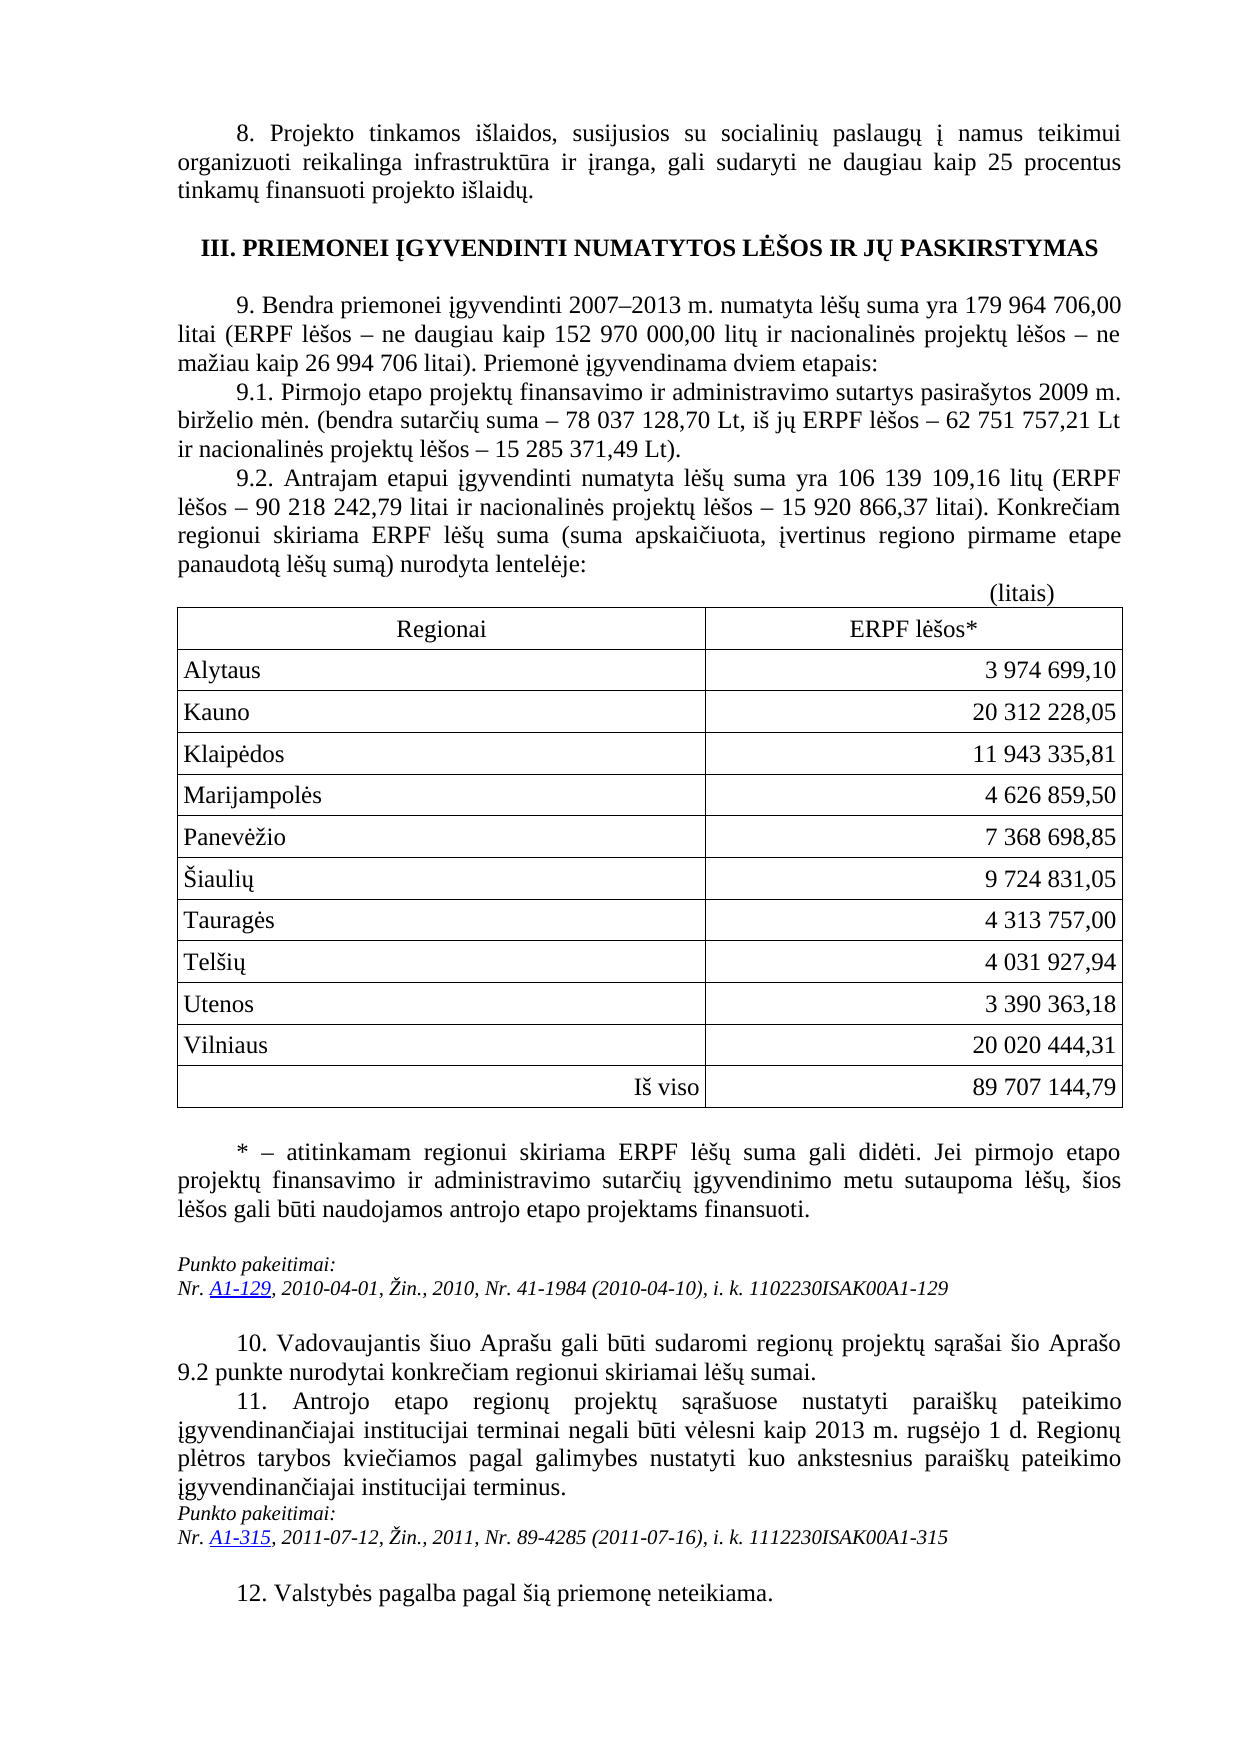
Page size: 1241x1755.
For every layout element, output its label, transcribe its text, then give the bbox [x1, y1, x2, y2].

table_cell 4 031 927,94 [706, 941, 1122, 982]
text 9.1. Pirmojo etapo projektų finansavimo ir administravimo sutartys pasirašytos 2009 m. birželio mėn. (bendra sutarčių suma – 78 037 128,70 Lt, iš jų ERPF lėšos – 62 751 757,21 Lt ir nacionalinės projektų lėšos – 15 285 371,49 Lt). [177, 377, 1122, 463]
text 11. Antrojo etapo regionų projektų sąrašuose nustatyti paraiškų pateikimo įgyvendinančiajai institucijai terminai negali būti vėlesni kaip 2013 m. rugsėjo 1 d. Regionų plėtros tarybos kviečiamos pagal galimybes nustatyti kuo ankstesnius paraiškų pateikimo įgyvendinančiajai institucijai terminus. [177, 1386, 1122, 1501]
text 8. Projekto tinkamos išlaidos, susijusios su socialinių paslaugų į namus teikimui organizuoti reikalinga infrastruktūra ir įranga, gali sudaryti ne daugiau kaip 25 procentus tinkamų finansuoti projekto išlaidų. [177, 118, 1122, 204]
text 10. Vadovaujantis šiuo Aprašu gali būti sudaromi regionų projektų sąrašai šio Aprašo 9.2 punkte nurodytai konkrečiam regionui skiriamai lėšų sumai. [177, 1328, 1122, 1386]
text III. PRIEMONEI ĮGYVENDINTI NUMATYTOS LĖŠOS IR JŲ PASKIRSTYMAS [177, 233, 1122, 262]
text 9.2. Antrajam etapui įgyvendinti numatyta lėšų suma yra 106 139 109,16 litų (ERPF lėšos – 90 218 242,79 litai ir nacionalinės projektų lėšos – 15 920 866,37 litai). Konkrečiam regionui skiriama ERPF lėšų suma (suma apskaičiuota, įvertinus regiono pirmame etape panaudotą lėšų sumą) nurodyta lentelėje: [177, 463, 1122, 578]
table_cell Tauragės [178, 900, 705, 940]
table_cell 11 943 335,81 [706, 733, 1122, 773]
table_cell 20 312 228,05 [706, 691, 1122, 732]
table_cell Alytaus [178, 650, 705, 690]
text 12. Valstybės pagalba pagal šią priemonę neteikiama. [177, 1578, 1122, 1607]
table_cell 89 707 144,79 [706, 1066, 1122, 1107]
table_cell Marijampolės [178, 775, 705, 815]
text Nr. A1-315, 2011-07-12, Žin., 2011, Nr. 89-4285 (2011-07-16), i. k. 1112230ISAK00A1-315 [177, 1525, 1122, 1549]
table_cell Utenos [178, 983, 705, 1023]
table_cell 9 724 831,05 [706, 858, 1122, 898]
table_cell Panevėžio [178, 816, 705, 857]
text 9. Bendra priemonei įgyvendinti 2007–2013 m. numatyta lėšų suma yra 179 964 706,00 litai (ERPF lėšos – ne daugiau kaip 152 970 000,00 litų ir nacionalinės projektų lėšos – ne mažiau kaip 26 994 706 litai). Priemonė įgyvendinama dviem etapais: [177, 291, 1122, 377]
table_cell 4 313 757,00 [706, 900, 1122, 940]
table_cell Vilniaus [178, 1025, 705, 1065]
text Punkto pakeitimai: [177, 1501, 1122, 1525]
table_cell Telšių [178, 941, 705, 982]
table_cell 3 974 699,10 [706, 650, 1122, 690]
text * – atitinkamam regionui skiriama ERPF lėšų suma gali didėti. Jei pirmojo etapo projektų finansavimo ir administravimo sutarčių įgyvendinimo metu sutaupoma lėšų, šios lėšos gali būti naudojamos antrojo etapo projektams finansuoti. [177, 1137, 1122, 1223]
table_cell 20 020 444,31 [706, 1025, 1122, 1065]
table_header ERPF lėšos* [706, 608, 1122, 648]
table_header Regionai [178, 608, 705, 648]
table_cell 3 390 363,18 [706, 983, 1122, 1023]
table_cell Iš viso [178, 1066, 705, 1107]
text Punkto pakeitimai: [177, 1252, 1122, 1276]
table_cell 4 626 859,50 [706, 775, 1122, 815]
text Nr. A1-129, 2010-04-01, Žin., 2010, Nr. 41-1984 (2010-04-10), i. k. 1102230ISAK00A1-129 [177, 1276, 1122, 1300]
table_cell 7 368 698,85 [706, 816, 1122, 857]
table_cell Kauno [178, 691, 705, 732]
text (litais) [177, 578, 1122, 607]
table_cell Klaipėdos [178, 733, 705, 773]
table_cell Šiaulių [178, 858, 705, 898]
